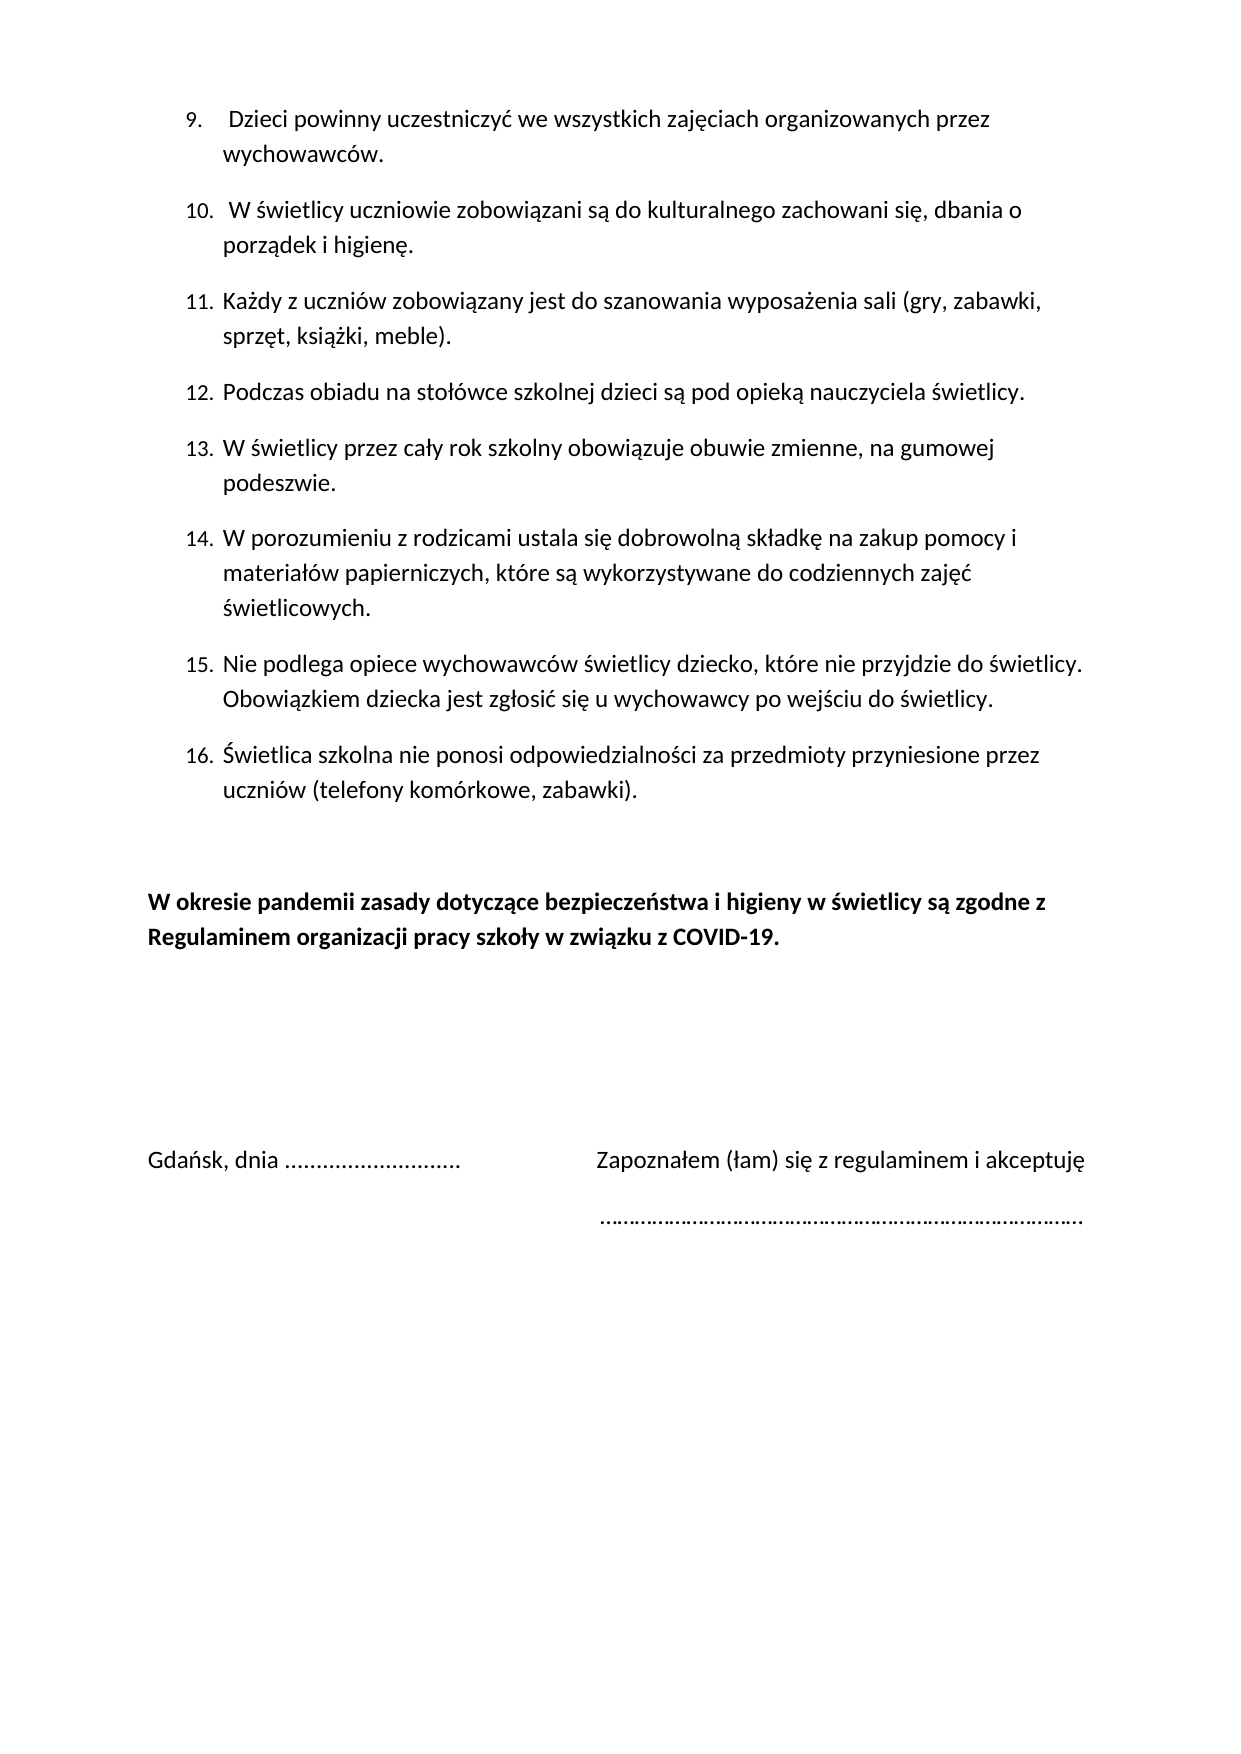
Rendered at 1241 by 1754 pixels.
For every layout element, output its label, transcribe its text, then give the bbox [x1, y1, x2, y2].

list Świetlica szkolna nie ponosi odpowiedzialności za przedmioty przyniesione przez uczniów (telefony komórkowe, zabawki). [185, 739, 1093, 805]
text ………………………………………………………………………… [148, 1200, 1093, 1231]
text Gdańsk, dnia ............................ Zapoznałem (łam) się z regulaminem i akceptuję [148, 1144, 1093, 1175]
list Każdy z uczniów zobowiązany jest do szanowania wyposażenia sali (gry, zabawki, sprzęt, książki, meble). [185, 285, 1093, 351]
list W świetlicy przez cały rok szkolny obowiązuje obuwie zmienne, na gumowej podeszwie. [185, 432, 1093, 497]
list W świetlicy uczniowie zobowiązani są do kulturalnego zachowani się, dbania o porządek i higienę. [185, 194, 1093, 260]
list Podczas obiadu na stołówce szkolnej dzieci są pod opieką nauczyciela świetlicy. [185, 376, 1093, 406]
text W okresie pandemii zasady dotyczące bezpieczeństwa i higieny w świetlicy są zgodne z Regulaminem organizacji pracy szkoły w związku z COVID-19. [148, 886, 1093, 951]
list Dzieci powinny uczestniczyć we wszystkich zajęciach organizowanych przez wychowawców. [185, 103, 1093, 169]
list Nie podlega opiece wychowawców świetlicy dziecko, które nie przyjdzie do świetlicy. Obowiązkiem dziecka jest zgłosić się u wychowawcy po wejściu do świetlicy. [185, 648, 1093, 714]
list W porozumieniu z rodzicami ustala się dobrowolną składkę na zakup pomocy i materiałów papierniczych, które są wykorzystywane do codziennych zajęć świetlicowych. [185, 523, 1093, 623]
